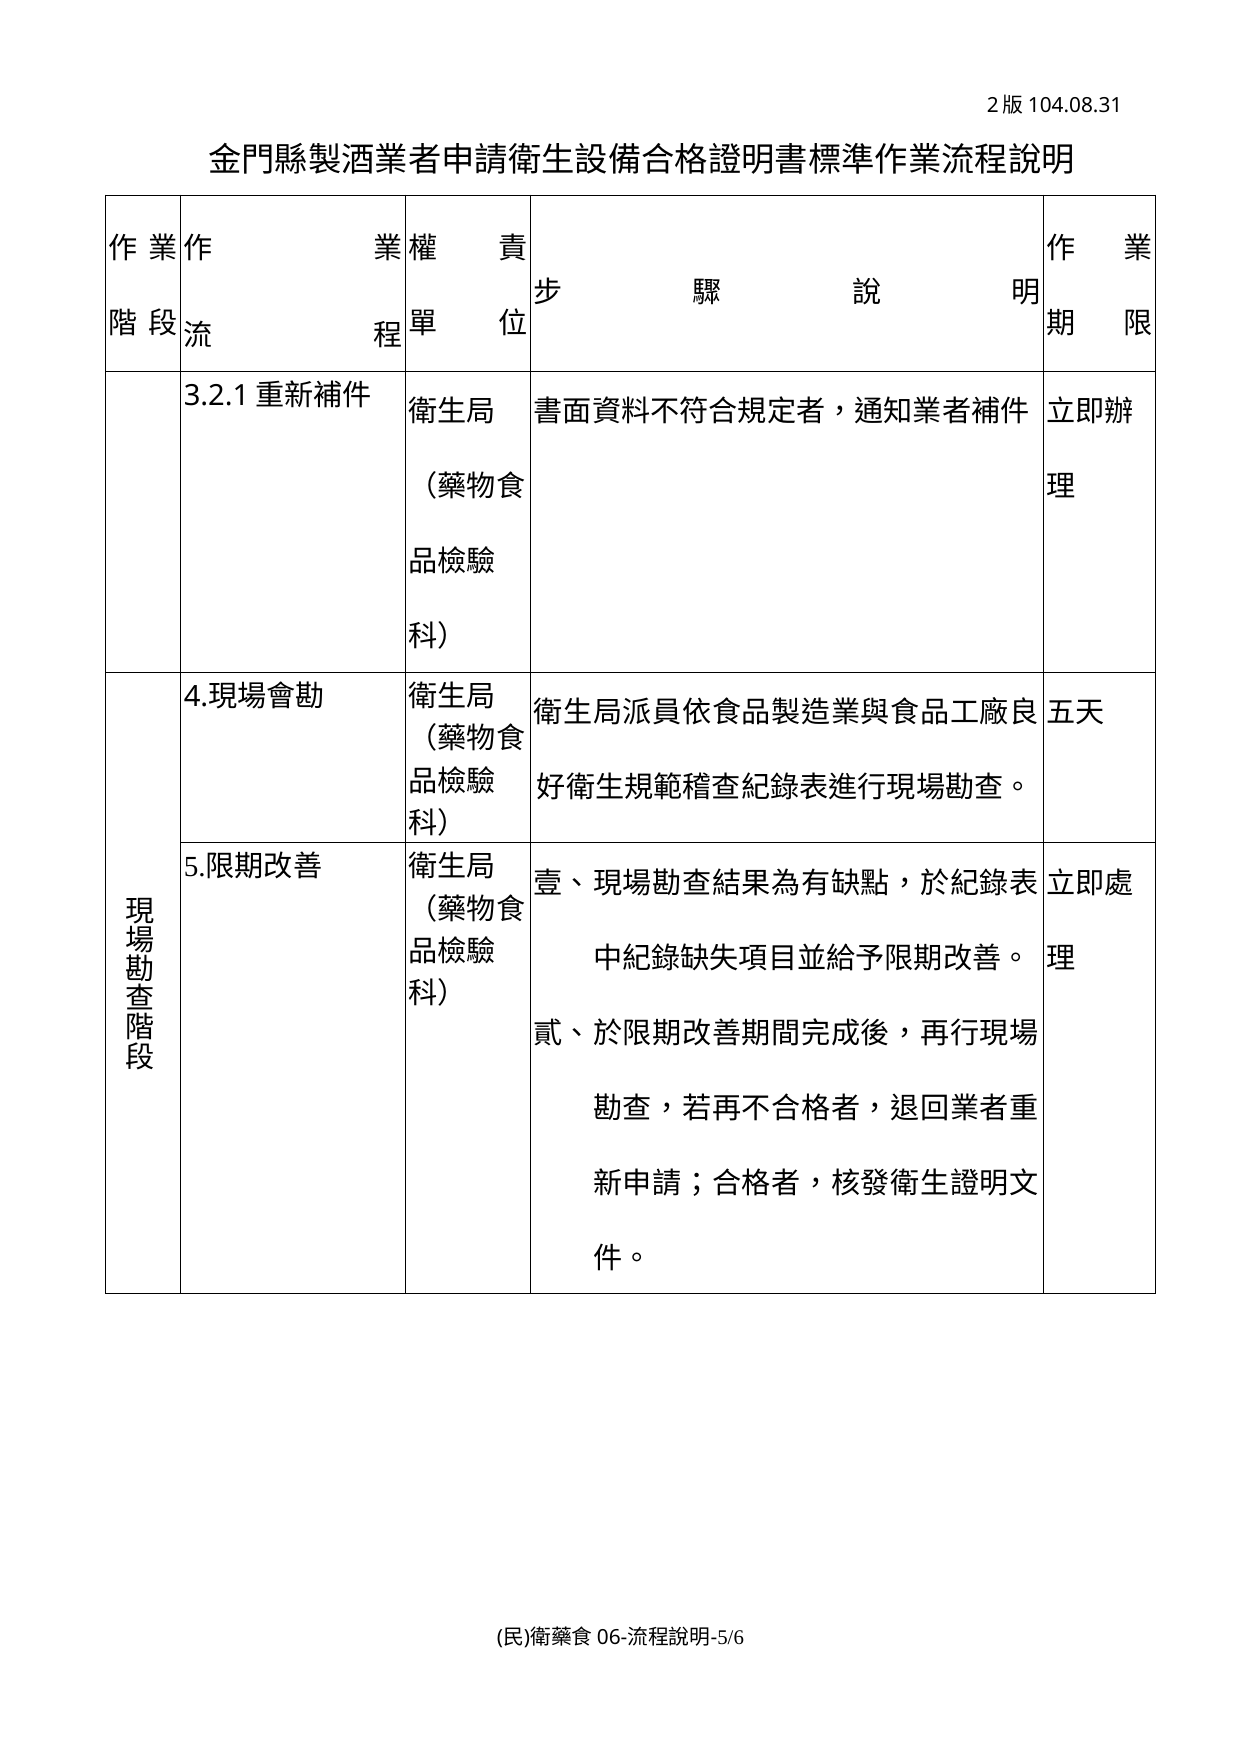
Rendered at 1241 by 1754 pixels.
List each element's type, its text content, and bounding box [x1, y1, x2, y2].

table_cell [1156, 672, 1206, 842]
table_cell 立即辦理 [1044, 372, 1155, 672]
table_cell 作業 階段 [106, 196, 180, 371]
table_cell 衛生局 （藥物食品檢驗科） [406, 843, 530, 1293]
table_cell 5.限期改善 [181, 843, 405, 1293]
table_cell [68, 672, 105, 842]
table_cell 作業 流程 [181, 196, 405, 371]
table_cell [68, 842, 105, 1293]
table_cell [68, 371, 105, 672]
table_cell 現場勘查階段 [106, 673, 180, 1293]
table_cell [68, 195, 105, 371]
table_cell 衛生局 （藥物食品檢驗科） [406, 673, 530, 842]
table_cell [1156, 195, 1206, 371]
table_cell 現場勘查結果為有缺點，於紀錄表中紀錄缺失項目並給予限期改善。 於限期改善期間完成後，再行現場勘查，若再不合格者，退回業者重新申請；合格者，核發衛生證明文件。 [531, 843, 1043, 1293]
table_cell 作業 期限 [1044, 196, 1155, 371]
table_cell 權責 單位 [406, 196, 530, 371]
table_cell [1156, 842, 1206, 1293]
table_cell 3.2.1重新補件 [181, 372, 405, 672]
table_cell [1156, 371, 1206, 672]
table_header 金門縣製酒業者申請衛生設備合格證明書標準作業流程說明 [68, 120, 1206, 194]
table_cell 衛生局 （藥物食品檢驗科） [406, 372, 530, 672]
table_cell 步驟說明 [531, 196, 1043, 371]
table_cell 立即處理 [1044, 843, 1155, 1293]
table_cell 五天 [1044, 673, 1155, 842]
table_cell 書面資料不符合規定者，通知業者補件 [531, 372, 1043, 672]
table_cell 衛生局派員依食品製造業與食品工廠良好衛生規範稽查紀錄表進行現場勘查。 [531, 673, 1043, 842]
table_cell 4.現場會勘 [181, 673, 405, 842]
